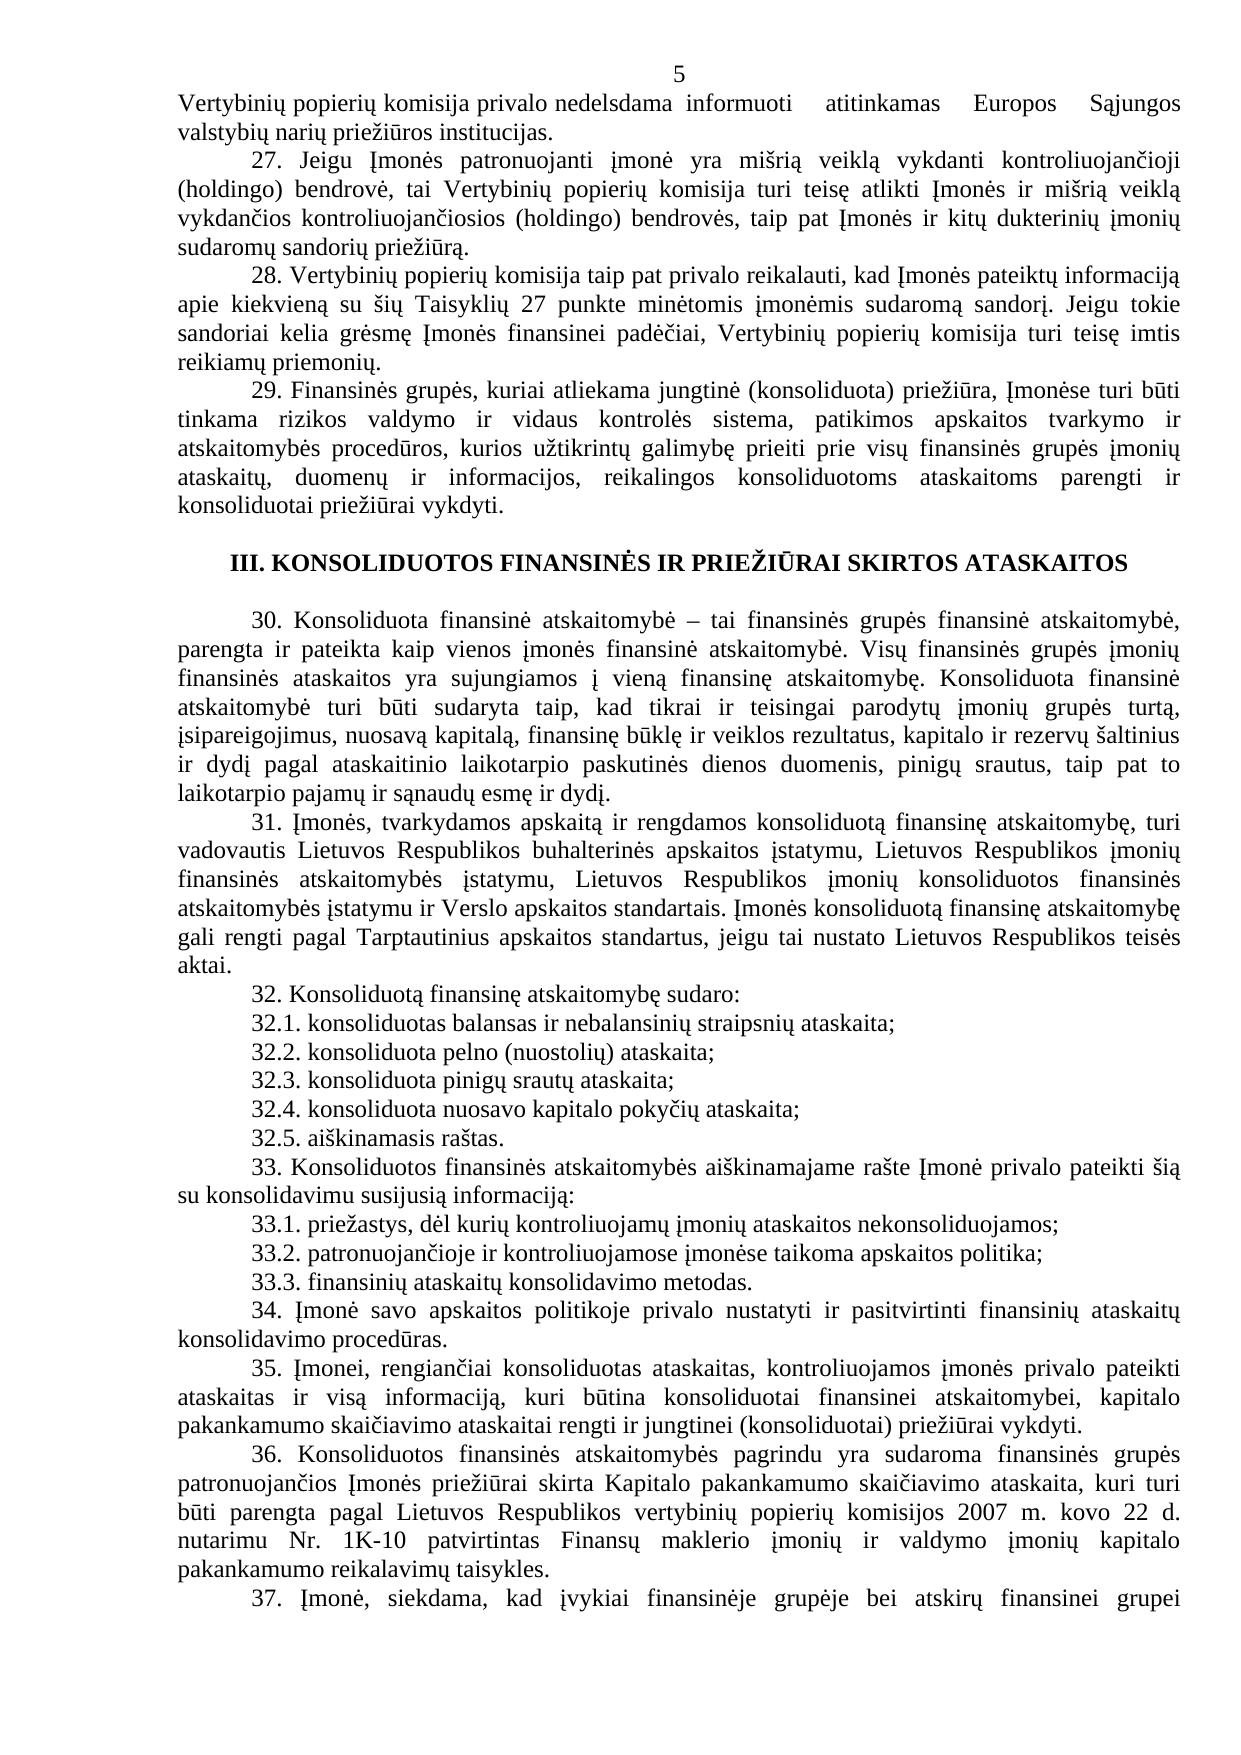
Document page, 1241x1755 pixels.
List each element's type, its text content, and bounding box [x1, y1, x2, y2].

text III. KONSOLIDUOTOS FINANSINĖS IR PRIEŽIŪRAI SKIRTOS ATASKAITOS [177, 548, 1181, 577]
text 34. Įmonė savo apskaitos politikoje privalo nustatyti ir pasitvirtinti finansinių ataskaitų konsolidavimo procedūras. [177, 1295, 1181, 1353]
text 27. Jeigu Įmonės patronuojanti įmonė yra mišrią veiklą vykdanti kontroliuojančioji (holdingo) bendrovė, tai Vertybinių popierių komisija turi teisę atlikti Įmonės ir mišrią veiklą vykdančios kontroliuojančiosios (holdingo) bendrovės, taip pat Įmonės ir kitų dukterinių įmonių sudaromų sandorių priežiūrą. [177, 145, 1181, 260]
text 33.3. finansinių ataskaitų konsolidavimo metodas. [177, 1267, 1181, 1295]
text 32.2. konsoliduota pelno (nuostolių) ataskaita; [177, 1037, 1181, 1065]
text 32.4. konsoliduota nuosavo kapitalo pokyčių ataskaita; [177, 1094, 1181, 1123]
text 30. Konsoliduota finansinė atskaitomybė – tai finansinės grupės finansinė atskaitomybė, parengta ir pateikta kaip vienos įmonės finansinė atskaitomybė. Visų finansinės grupės įmonių finansinės ataskaitos yra sujungiamos į vieną finansinę atskaitomybę. Konsoliduota finansinė atskaitomybė turi būti sudaryta taip, kad tikrai ir teisingai parodytų įmonių grupės turtą, įsipareigojimus, nuosavą kapitalą, finansinę būklę ir veiklos rezultatus, kapitalo ir rezervų šaltinius ir dydį pagal ataskaitinio laikotarpio paskutinės dienos duomenis, pinigų srautus, taip pat to laikotarpio pajamų ir sąnaudų esmę ir dydį. [177, 605, 1181, 807]
text 35. Įmonei, rengiančiai konsoliduotas ataskaitas, kontroliuojamos įmonės privalo pateikti ataskaitas ir visą informaciją, kuri būtina konsoliduotai finansinei atskaitomybei, kapitalo pakankamumo skaičiavimo ataskaitai rengti ir jungtinei (konsoliduotai) priežiūrai vykdyti. [177, 1353, 1181, 1439]
text 32.1. konsoliduotas balansas ir nebalansinių straipsnių ataskaita; [177, 1008, 1181, 1037]
text 33.1. priežastys, dėl kurių kontroliuojamų įmonių ataskaitos nekonsoliduojamos; [177, 1209, 1181, 1238]
text 37. Įmonė, siekdama, kad įvykiai finansinėje grupėje bei atskirų finansinei grupei [177, 1583, 1181, 1612]
text 33.2. patronuojančioje ir kontroliuojamose įmonėse taikoma apskaitos politika; [177, 1238, 1181, 1267]
text 32.5. aiškinamasis raštas. [177, 1123, 1181, 1152]
text 28. Vertybinių popierių komisija taip pat privalo reikalauti, kad Įmonės pateiktų informaciją apie kiekvieną su šių Taisyklių 27 punkte minėtomis įmonėmis sudaromą sandorį. Jeigu tokie sandoriai kelia grėsmę Įmonės finansinei padėčiai, Vertybinių popierių komisija turi teisę imtis reikiamų priemonių. [177, 260, 1181, 375]
text 29. Finansinės grupės, kuriai atliekama jungtinė (konsoliduota) priežiūra, Įmonėse turi būti tinkama rizikos valdymo ir vidaus kontrolės sistema, patikimos apskaitos tvarkymo ir atskaitomybės procedūros, kurios užtikrintų galimybę prieiti prie visų finansinės grupės įmonių ataskaitų, duomenų ir informacijos, reikalingos konsoliduotoms ataskaitoms parengti ir konsoliduotai priežiūrai vykdyti. [177, 375, 1181, 519]
text Vertybinių popierių komisija privalo nedelsdama informuoti atitinkamas Europos Sąjungos valstybių narių priežiūros institucijas. [177, 88, 1181, 145]
text 36. Konsoliduotos finansinės atskaitomybės pagrindu yra sudaroma finansinės grupės patronuojančios Įmonės priežiūrai skirta Kapitalo pakankamumo skaičiavimo ataskaita, kuri turi būti parengta pagal Lietuvos Respublikos vertybinių popierių komisijos 2007 m. kovo 22 d. nutarimu Nr. 1K-10 patvirtintas Finansų maklerio įmonių ir valdymo įmonių kapitalo pakankamumo reikalavimų taisykles. [177, 1439, 1181, 1583]
text 31. Įmonės, tvarkydamos apskaitą ir rengdamos konsoliduotą finansinę atskaitomybę, turi vadovautis Lietuvos Respublikos buhalterinės apskaitos įstatymu, Lietuvos Respublikos įmonių finansinės atskaitomybės įstatymu, Lietuvos Respublikos įmonių konsoliduotos finansinės atskaitomybės įstatymu ir Verslo apskaitos standartais. Įmonės konsoliduotą finansinę atskaitomybę gali rengti pagal Tarptautinius apskaitos standartus, jeigu tai nustato Lietuvos Respublikos teisės aktai. [177, 807, 1181, 979]
text 33. Konsoliduotos finansinės atskaitomybės aiškinamajame rašte Įmonė privalo pateikti šią su konsolidavimu susijusią informaciją: [177, 1152, 1181, 1209]
text 32. Konsoliduotą finansinę atskaitomybę sudaro: [177, 979, 1181, 1008]
text 32.3. konsoliduota pinigų srautų ataskaita; [177, 1065, 1181, 1094]
